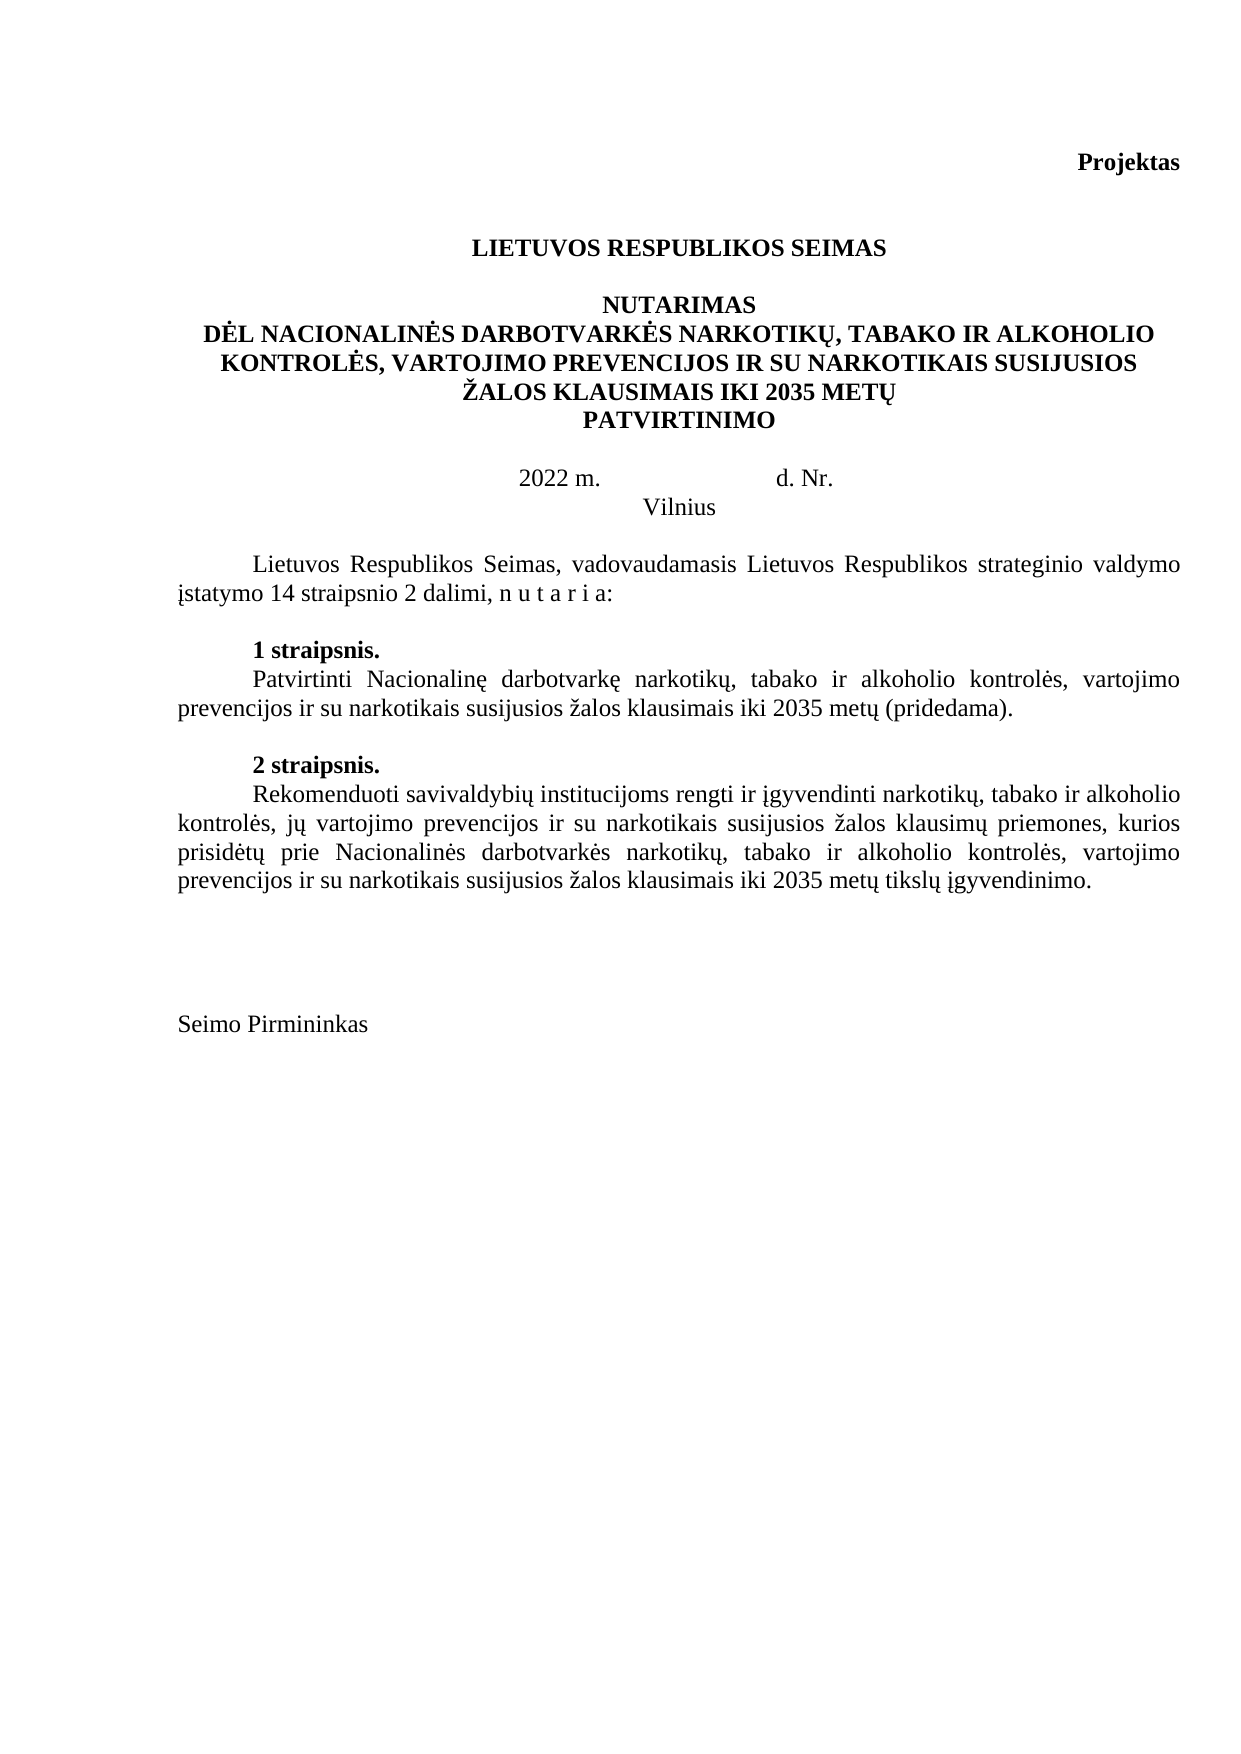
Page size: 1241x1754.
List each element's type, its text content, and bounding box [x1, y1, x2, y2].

text NUTARIMAS [177, 291, 1181, 319]
text Projektas [1077, 147, 1181, 176]
text Rekomenduoti savivaldybių institucijoms rengti ir įgyvendinti narkotikų, tabako ir alkoholio kontrolės, jų vartojimo prevencijos ir su narkotikais susijusios žalos klausimų priemones, kurios prisidėtų prie Nacionalinės darbotvarkės narkotikų, tabako ir alkoholio kontrolės, vartojimo prevencijos ir su narkotikais susijusios žalos klausimais iki 2035 metų tikslų įgyvendinimo. [177, 779, 1181, 894]
text DĖL NACIONALINĖS DARBOTVARKĖS NARKOTIKŲ, TABAKO IR ALKOHOLIO KONTROLĖS, VARTOJIMO PREVENCIJOS IR SU NARKOTIKAIS SUSIJUSIOS ŽALOS KLAUSIMAIS IKI 2035 METŲ [177, 319, 1181, 406]
text Lietuvos Respublikos Seimas, vadovaudamasis Lietuvos Respublikos strateginio valdymo įstatymo 14 straipsnio 2 dalimi, n u t a r i a: [177, 549, 1181, 607]
text PATVIRTINIMO [177, 406, 1181, 434]
text LIETUVOS RESPUBLIKOS SEIMAS [177, 233, 1181, 262]
text 2 straipsnis. [177, 751, 1181, 779]
text 1 straipsnis. [177, 636, 1181, 664]
text Seimo Pirmininkas [177, 1009, 1181, 1038]
text Patvirtinti Nacionalinę darbotvarkę narkotikų, tabako ir alkoholio kontrolės, vartojimo prevencijos ir su narkotikais susijusios žalos klausimais iki 2035 metų (pridedama). [177, 664, 1181, 722]
text 2022 m. d. Nr. Vilnius [177, 463, 1181, 521]
